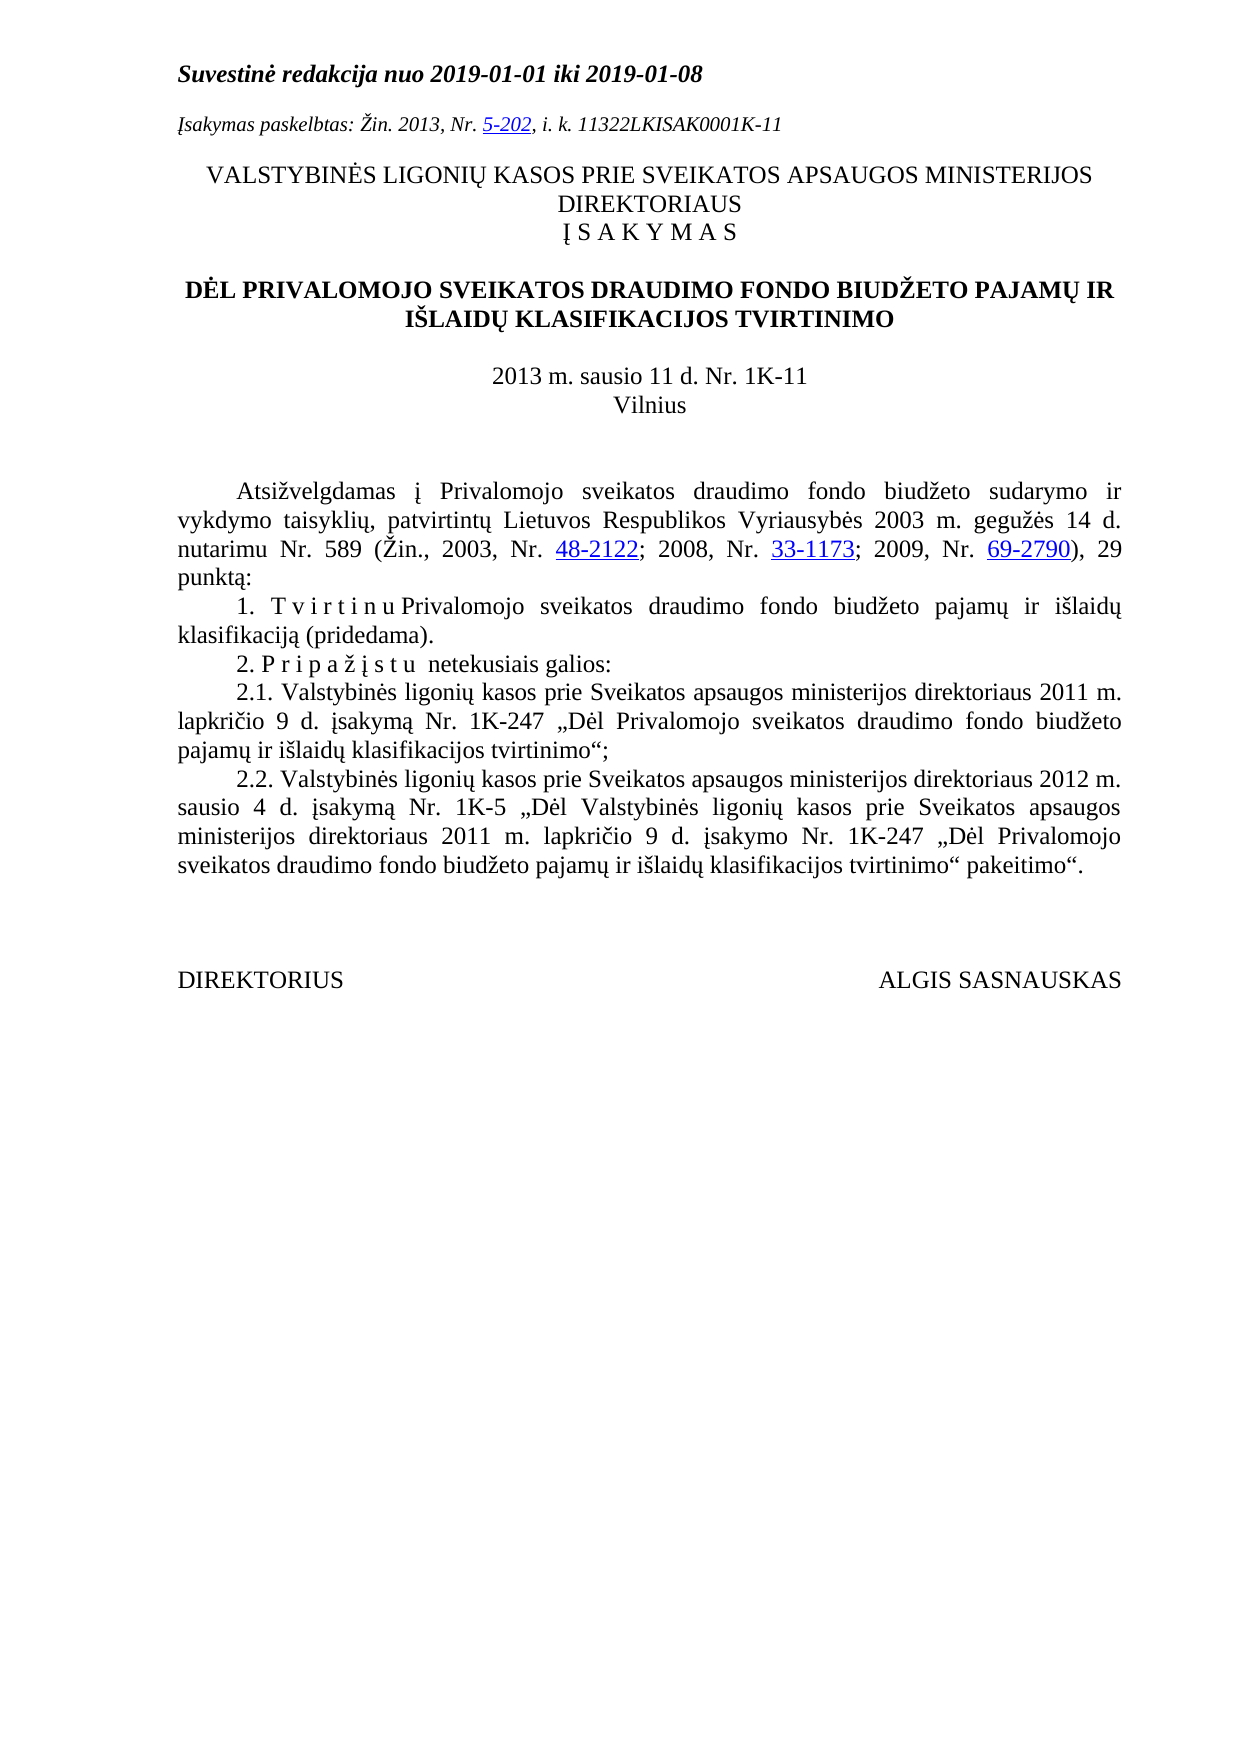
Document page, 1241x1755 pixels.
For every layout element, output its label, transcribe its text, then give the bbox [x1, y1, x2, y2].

text Suvestinė redakcija nuo 2019-01-01 iki 2019-01-08 [177, 59, 1122, 88]
text DĖL PRIVALOMOJO SVEIKATOS DRAUDIMO FONDO BIUDŽETO PAJAMŲ IR IŠLAIDŲ KLASIFIKACIJOS TVIRTINIMO [177, 275, 1122, 332]
text 2013 m. sausio 11 d. Nr. 1K-11 [177, 361, 1122, 390]
text 2.2. Valstybinės ligonių kasos prie Sveikatos apsaugos ministerijos direktoriaus 2012 m. sausio 4 d. įsakymą Nr. 1K-5 „Dėl Valstybinės ligonių kasos prie Sveikatos apsaugos ministerijos direktoriaus 2011 m. lapkričio 9 d. įsakymo Nr. 1K-247 „Dėl Privalomojo sveikatos draudimo fondo biudžeto pajamų ir išlaidų klasifikacijos tvirtinimo“ pakeitimo“. [177, 764, 1122, 879]
text Įsakymas paskelbtas: Žin. 2013, Nr. 5-202, i. k. 11322LKISAK0001K-11 [177, 112, 1122, 136]
text 1. TvirtinuPrivalomojo sveikatos draudimo fondo biudžeto pajamų ir išlaidų klasifikaciją (pridedama). [177, 591, 1122, 649]
text Atsižvelgdamas į Privalomojo sveikatos draudimo fondo biudžeto sudarymo ir vykdymo taisyklių, patvirtintų Lietuvos Respublikos Vyriausybės 2003 m. gegužės 14 d. nutarimu Nr. 589 (Žin., 2003, Nr. 48-2122; 2008, Nr. 33-1173; 2009, Nr. 69-2790), 29 punktą: [177, 476, 1122, 591]
text VALSTYBINĖS LIGONIŲ KASOS PRIE SVEIKATOS APSAUGOS MINISTERIJOS DIREKTORIAUS [177, 160, 1122, 217]
text 2.1. Valstybinės ligonių kasos prie Sveikatos apsaugos ministerijos direktoriaus 2011 m. lapkričio 9 d. įsakymą Nr. 1K-247 „Dėl Privalomojo sveikatos draudimo fondo biudžeto pajamų ir išlaidų klasifikacijos tvirtinimo“; [177, 677, 1122, 764]
text Į S A K Y M A S [177, 217, 1122, 246]
text Vilnius [177, 390, 1122, 419]
text 2. Pripažįstu netekusiais galios: [177, 649, 1122, 677]
text Direktorius Algis Sasnauskas [177, 965, 1122, 994]
